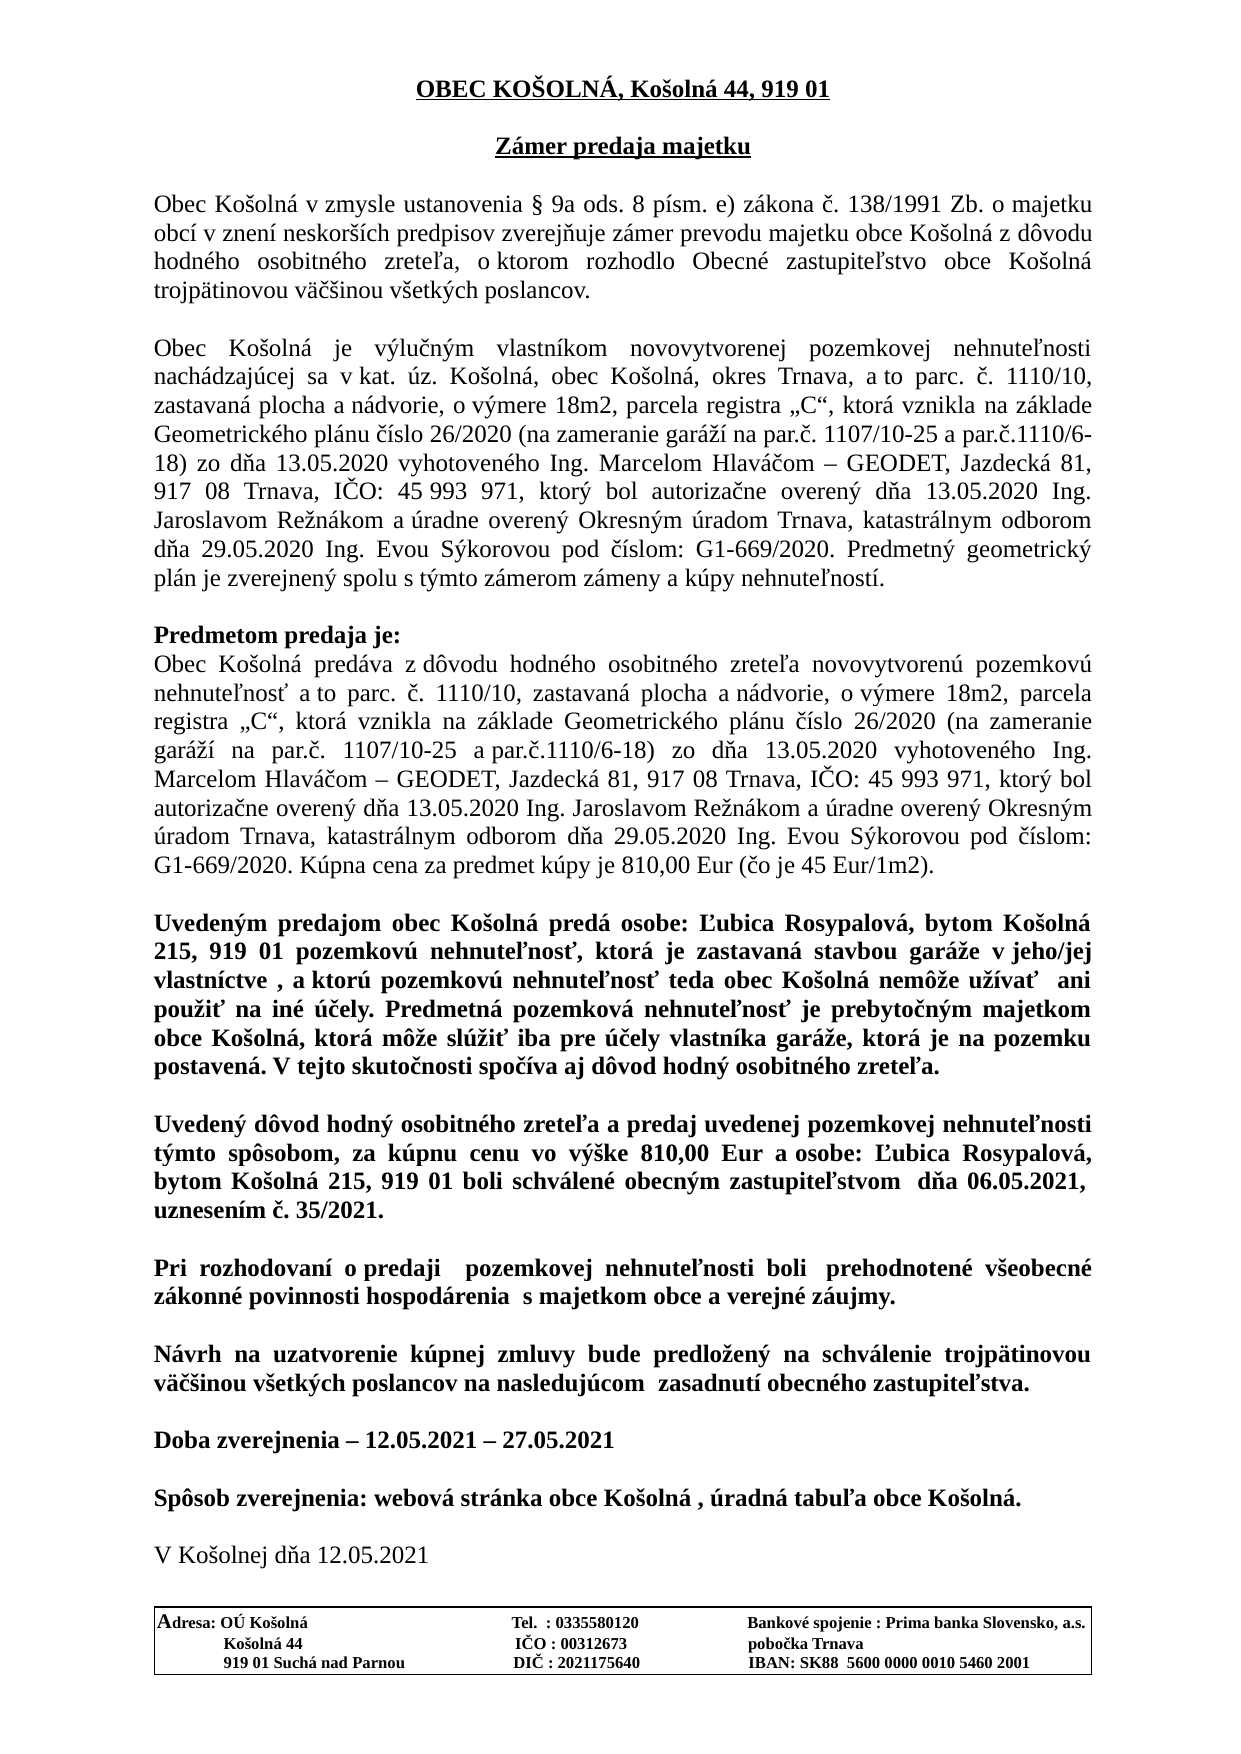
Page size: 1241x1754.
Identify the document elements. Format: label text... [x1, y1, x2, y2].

text Doba zverejnenia – 12.05.2021 – 27.05.2021 [153, 1425, 1092, 1454]
text Spôsob zverejnenia: webová stránka obce Košolná , úradná tabuľa obce Košolná. [153, 1483, 1092, 1511]
text Obec Košolná je výlučným vlastníkom novovytvorenej pozemkovej nehnuteľnosti nachádzajúcej sa v kat. úz. Košolná, obec Košolná, okres Trnava, a to parc. č. 1110/10, zastavaná plocha a nádvorie, o výmere 18m2, parcela registra „C“, ktorá vznikla na základe Geometrického plánu číslo 26/2020 (na zameranie garáží na par.č. 1107/10-25 a par.č.1110/6-18) zo dňa 13.05.2020 vyhotoveného Ing. Marcelom Hlaváčom – GEODET, Jazdecká 81, 917 08 Trnava, IČO: 45 993 971, ktorý bol autorizačne overený dňa 13.05.2020 Ing. Jaroslavom Režnákom a úradne overený Okresným úradom Trnava, katastrálnym odborom dňa 29.05.2020 Ing. Evou Sýkorovou pod číslom: G1-669/2020. Predmetný geometrický plán je zverejnený spolu s týmto zámerom zámeny a kúpy nehnuteľností. [153, 333, 1092, 591]
text Uvedeným predajom obec Košolná predá osobe: Ľubica Rosypalová, bytom Košolná 215, 919 01 pozemkovú nehnuteľnosť, ktorá je zastavaná stavbou garáže v jeho/jej vlastníctve , a ktorú pozemkovú nehnuteľnosť teda obec Košolná nemôže užívať ani použiť na iné účely. Predmetná pozemková nehnuteľnosť je prebytočným majetkom obce Košolná, ktorá môže slúžiť iba pre účely vlastníka garáže, ktorá je na pozemku postavená. V tejto skutočnosti spočíva aj dôvod hodný osobitného zreteľa. [153, 879, 1092, 1080]
text Obec Košolná predáva z dôvodu hodného osobitného zreteľa novovytvorenú pozemkovú nehnuteľnosť a to parc. č. 1110/10, zastavaná plocha a nádvorie, o výmere 18m2, parcela registra „C“, ktorá vznikla na základe Geometrického plánu číslo 26/2020 (na zameranie garáží na par.č. 1107/10-25 a par.č.1110/6-18) zo dňa 13.05.2020 vyhotoveného Ing. Marcelom Hlaváčom – GEODET, Jazdecká 81, 917 08 Trnava, IČO: 45 993 971, ktorý bol autorizačne overený dňa 13.05.2020 Ing. Jaroslavom Režnákom a úradne overený Okresným úradom Trnava, katastrálnym odborom dňa 29.05.2020 Ing. Evou Sýkorovou pod číslom: G1-669/2020. Kúpna cena za predmet kúpy je 810,00 Eur (čo je 45 Eur/1m2). [153, 649, 1092, 879]
text Uvedený dôvod hodný osobitného zreteľa a predaj uvedenej pozemkovej nehnuteľnosti týmto spôsobom, za kúpnu cenu vo výške 810,00 Eur a osobe: Ľubica Rosypalová, bytom Košolná 215, 919 01 boli schválené obecným zastupiteľstvom dňa 06.05.2021, uznesením č. 35/2021. [153, 1109, 1092, 1224]
text Pri rozhodovaní o predaji pozemkovej nehnuteľnosti boli prehodnotené všeobecné zákonné povinnosti hospodárenia s majetkom obce a verejné záujmy. [153, 1253, 1092, 1310]
text Obec Košolná v zmysle ustanovenia § 9a ods. 8 písm. e) zákona č. 138/1991 Zb. o majetku obcí v znení neskorších predpisov zverejňuje zámer prevodu majetku obce Košolná z dôvodu hodného osobitného zreteľa, o ktorom rozhodlo Obecné zastupiteľstvo obce Košolná trojpätinovou väčšinou všetkých poslancov. [153, 189, 1092, 304]
text V Košolnej dňa 12.05.2021 [153, 1540, 1092, 1569]
text Predmetom predaja je: [153, 620, 1092, 649]
text Návrh na uzatvorenie kúpnej zmluvy bude predložený na schválenie trojpätinovou väčšinou všetkých poslancov na nasledujúcom zasadnutí obecného zastupiteľstva. [153, 1339, 1092, 1396]
